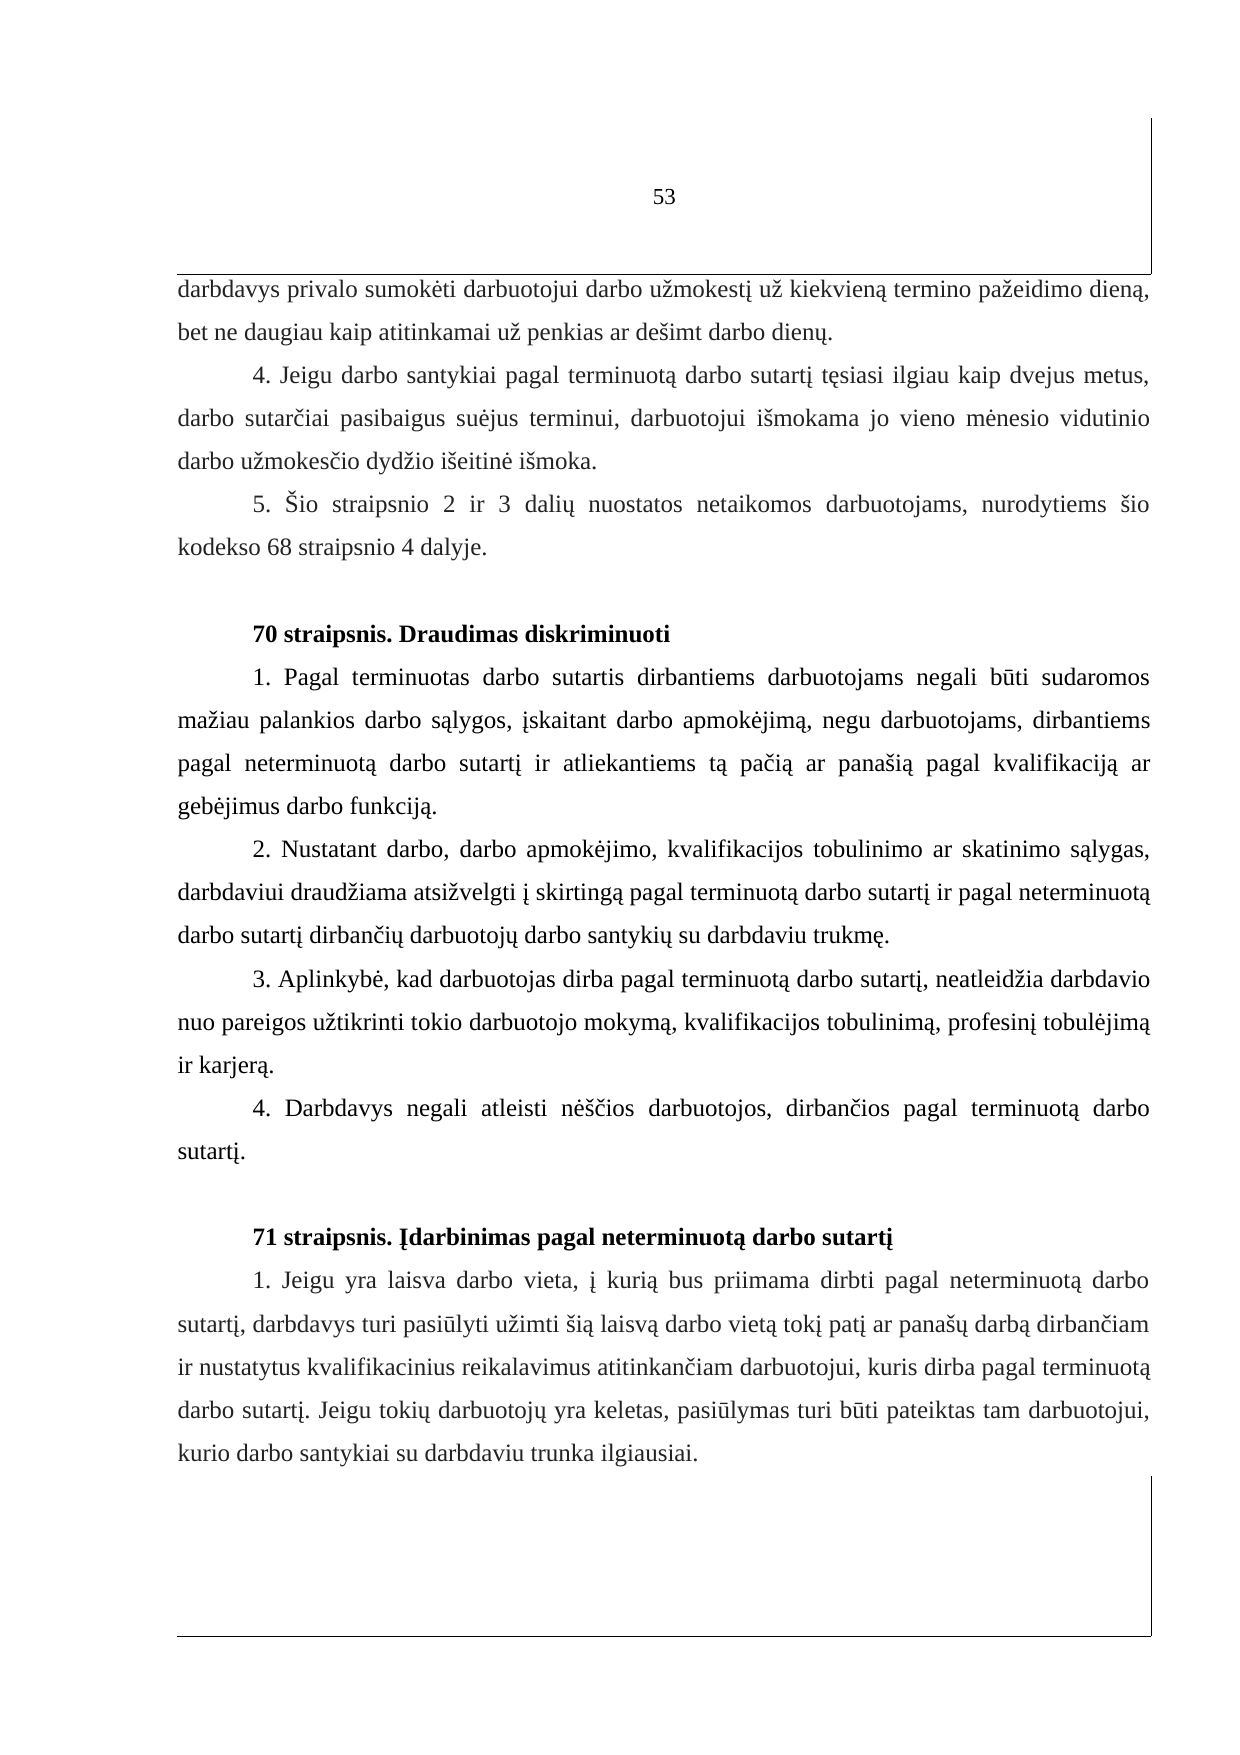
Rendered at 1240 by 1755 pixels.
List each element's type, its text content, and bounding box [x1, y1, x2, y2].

text 1. Jeigu yra laisva darbo vieta, į kurią bus priimama dirbti pagal neterminuotą darbo sutartį, darbdavys turi pasiūlyti užimti šią laisvą darbo vietą tokį patį ar panašų darbą dirbančiam ir nustatytus kvalifikacinius reikalavimus atitinkančiam darbuotojui, kuris dirba pagal terminuotą darbo sutartį. Jeigu tokių darbuotojų yra keletas, pasiūlymas turi būti pateiktas tam darbuotojui, kurio darbo santykiai su darbdaviu trunka ilgiausiai. [177, 1266, 1151, 1467]
text 4. Jeigu darbo santykiai pagal terminuotą darbo sutartį tęsiasi ilgiau kaip dvejus metus, darbo sutarčiai pasibaigus suėjus terminui, darbuotojui išmokama jo vieno mėnesio vidutinio darbo užmokesčio dydžio išeitinė išmoka. [177, 360, 1151, 475]
text 1. Pagal terminuotas darbo sutartis dirbantiems darbuotojams negali būti sudaromos mažiau palankios darbo sąlygos, įskaitant darbo apmokėjimą, negu darbuotojams, dirbantiems pagal neterminuotą darbo sutartį ir atliekantiems tą pačią ar panašią pagal kvalifikaciją ar gebėjimus darbo funkciją. [177, 662, 1151, 820]
text 70 straipsnis. Draudimas diskriminuoti [177, 619, 1151, 647]
text darbdavys privalo sumokėti darbuotojui darbo užmokestį už kiekvieną termino pažeidimo dieną, bet ne daugiau kaip atitinkamai už penkias ar dešimt darbo dienų. [177, 274, 1151, 346]
text 71 straipsnis. Įdarbinimas pagal neterminuotą darbo sutartį [177, 1222, 1151, 1251]
text 3. Aplinkybė, kad darbuotojas dirba pagal terminuotą darbo sutartį, neatleidžia darbdavio nuo pareigos užtikrinti tokio darbuotojo mokymą, kvalifikacijos tobulinimą, profesinį tobulėjimą ir karjerą. [177, 964, 1151, 1079]
text 5. Šio straipsnio 2 ir 3 dalių nuostatos netaikomos darbuotojams, nurodytiems šio kodekso 68 straipsnio 4 dalyje. [177, 489, 1151, 561]
text 2. Nustatant darbo, darbo apmokėjimo, kvalifikacijos tobulinimo ar skatinimo sąlygas, darbdaviui draudžiama atsižvelgti į skirtingą pagal terminuotą darbo sutartį ir pagal neterminuotą darbo sutartį dirbančių darbuotojų darbo santykių su darbdaviu trukmę. [177, 834, 1151, 949]
text 4. Darbdavys negali atleisti nėščios darbuotojos, dirbančios pagal terminuotą darbo sutartį. [177, 1093, 1151, 1165]
